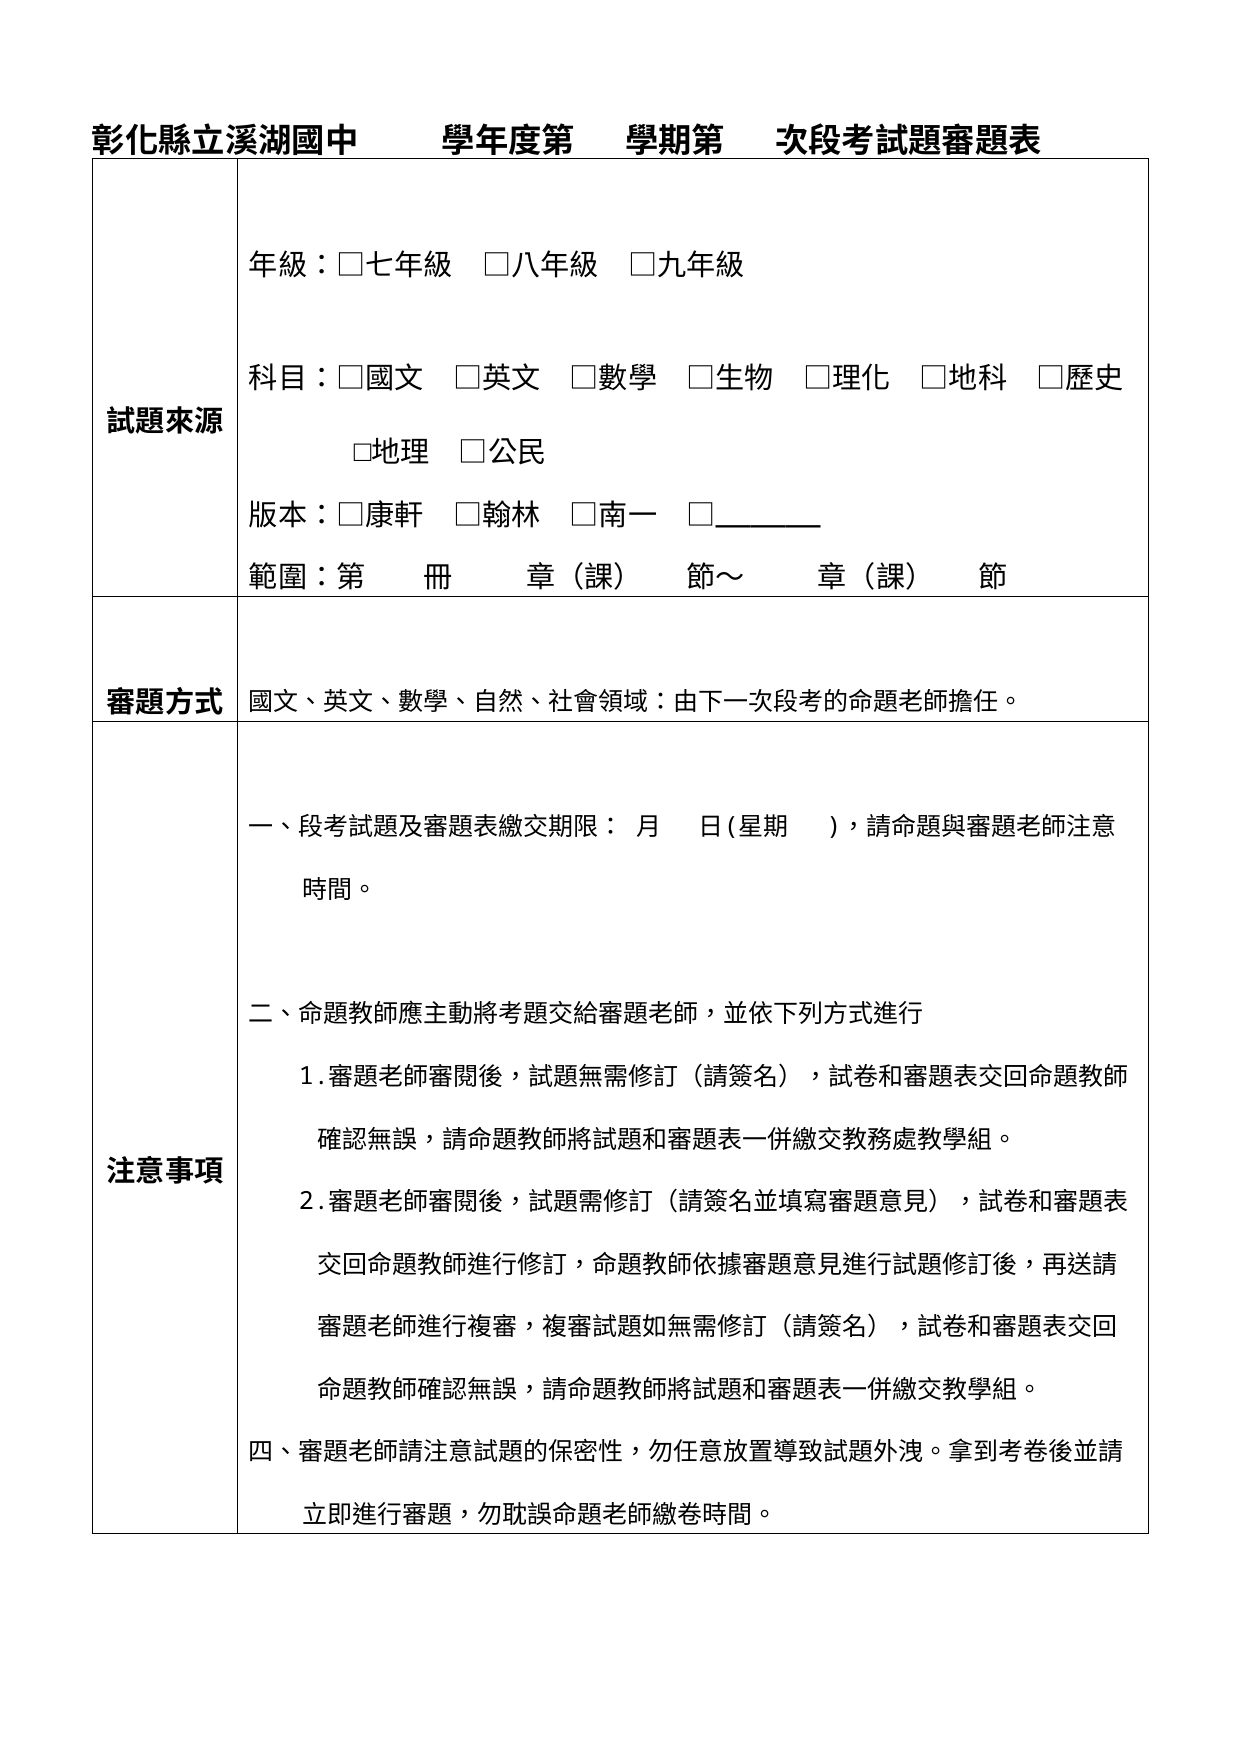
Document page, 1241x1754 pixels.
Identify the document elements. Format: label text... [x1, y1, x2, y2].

table_header 試題來源 [93, 159, 237, 596]
table_header 年級：□七年級 □八年級 □九年級 科目：□國文 □英文 □數學 □生物 □理化 □地科 □歷史 □地理 □公民 版本：□康軒 □翰林 □南一 □______ 範圍：第 冊 章（課） 節～ 章（課） 節 [238, 159, 1148, 596]
table_cell 審題方式 [93, 597, 237, 721]
table_cell 一、段考試題及審題表繳交期限： 月 日(星期 )，請命題與審題老師注意時間。 二、命題教師應主動將考題交給審題老師，並依下列方式進行 1.審題老師審閱後，試題無需修訂（請簽名），試卷和審題表交回命題教師確認無誤，請命題教師將試題和審題表一併繳交教務處教學組。 2.審題老師審閱後，試題需修訂（請簽名並填寫審題意見），試卷和審題表交回命題教師進行修訂，命題教師依據審題意見進行試題修訂後，再送請審題老師進行複審，複審試題如無需修訂（請簽名），試卷和審題表交回命題教師確認無誤，請命題教師將試題和審題表一併繳交教學組。 四、審題老師請注意試題的保密性，勿任意放置導致試題外洩。拿到考卷後並請立即進行審題，勿耽誤命題老師繳卷時間。 [238, 722, 1148, 1533]
table_cell 注意事項 [93, 722, 237, 1533]
table_cell 國文、英文、數學、自然、社會領域：由下一次段考的命題老師擔任。 [238, 597, 1148, 721]
text 彰化縣立溪湖國中 學年度第 學期第 次段考試題審題表 [75, 96, 1165, 158]
